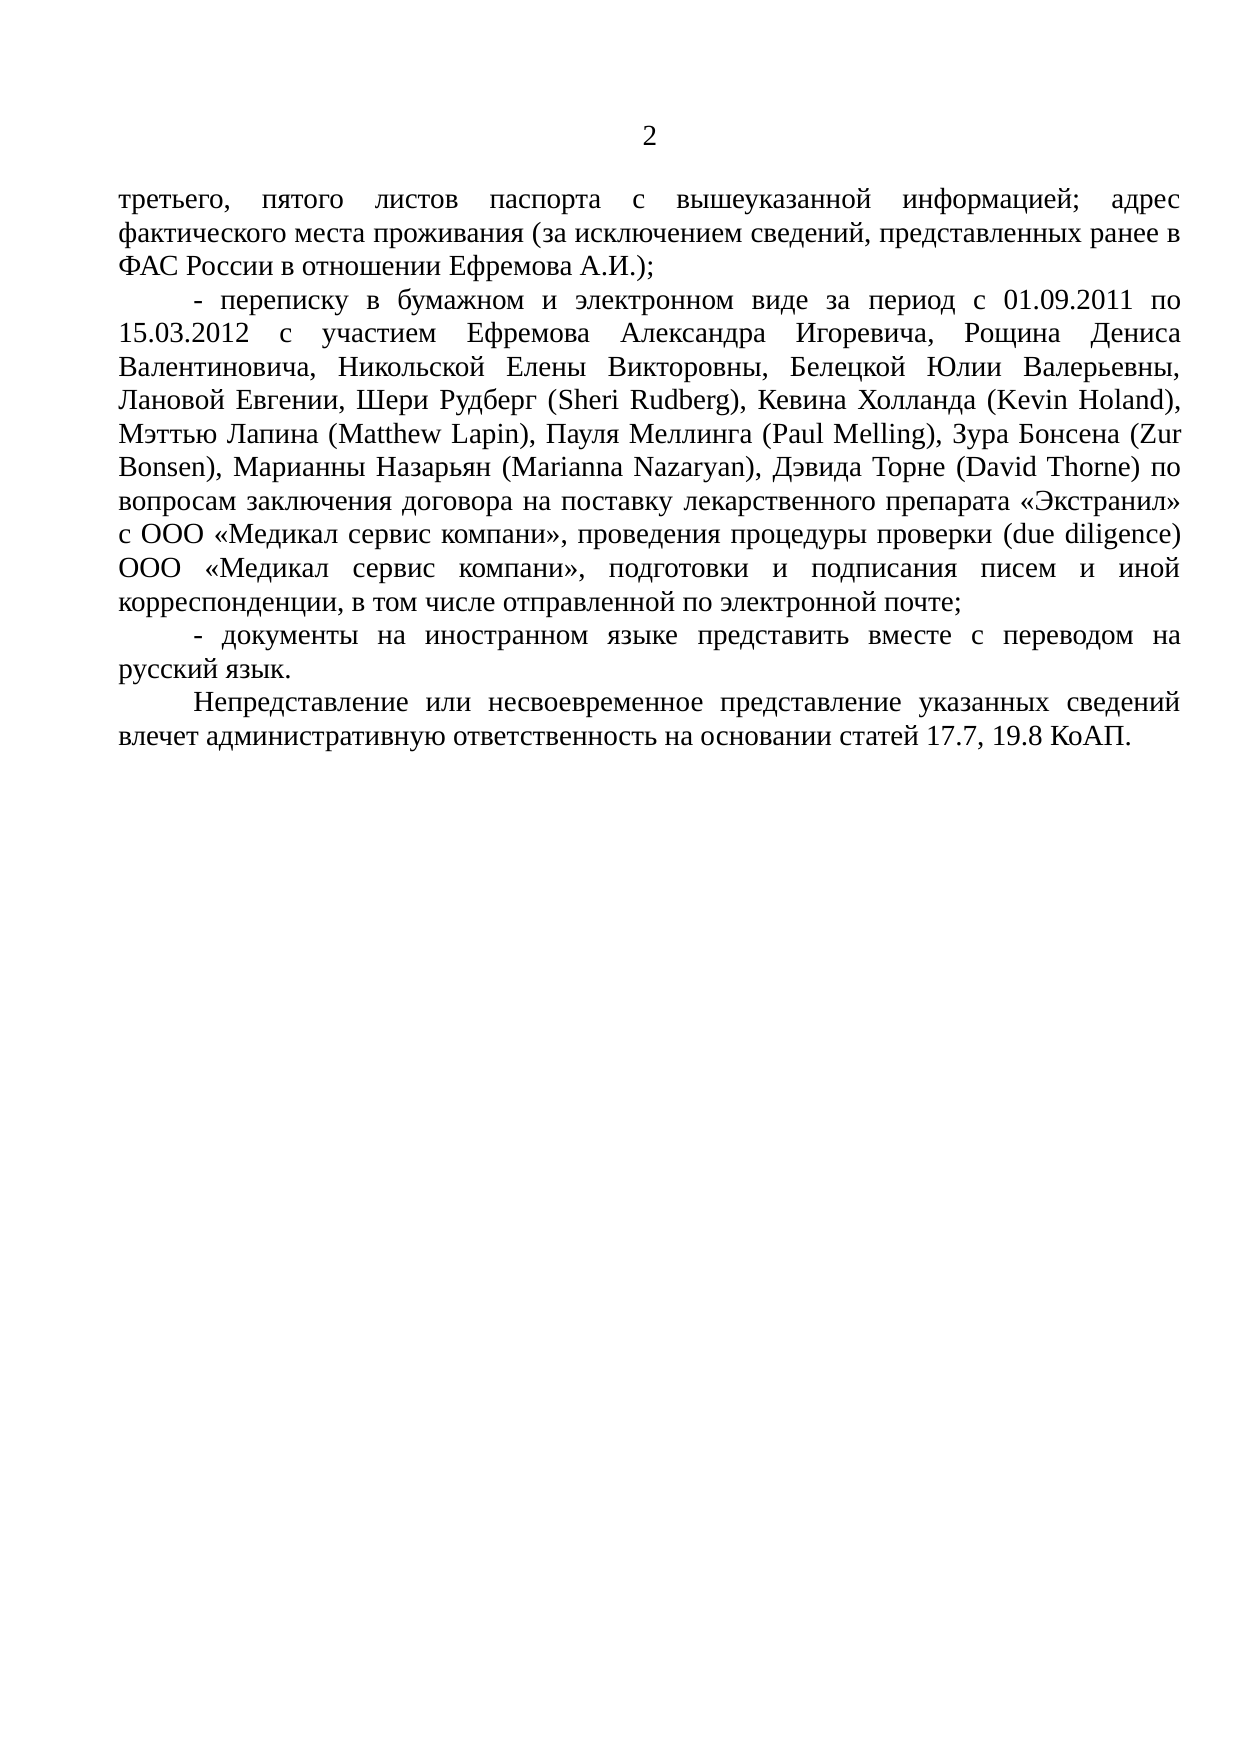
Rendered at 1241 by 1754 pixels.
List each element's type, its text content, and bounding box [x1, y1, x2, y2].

text третьего, пятого листов паспорта с вышеуказанной информацией; адрес фактического места проживания (за исключением сведений, представленных ранее в ФАС России в отношении Ефремова А.И.); [118, 181, 1181, 282]
text Непредставление или несвоевременное представление указанных сведений влечет административную ответственность на основании статей 17.7, 19.8 КоАП. [118, 684, 1181, 751]
text - переписку в бумажном и электронном виде за период с 01.09.2011 по 15.03.2012 с участием Ефремова Александра Игоревича, Рощина Дениса Валентиновича, Никольской Елены Викторовны, Белецкой Юлии Валерьевны, Лановой Евгении, Шери Рудберг (Sheri Rudberg), Кевина Холланда (Kevin Holand), Мэттью Лапина (Matthew Lapin), Пауля Меллинга (Paul Melling), Зура Бонсена (Zur Bonsen), Марианны Назарьян (Marianna Nazaryan), Дэвида Торне (David Thorne) по вопросам заключения договора на поставку лекарственного препарата «Экстранил» с ООО «Медикал сервис компани», проведения процедуры проверки (due diligence) ООО «Медикал сервис компани», подготовки и подписания писем и иной корреспонденции, в том числе отправленной по электронной почте; [118, 282, 1181, 617]
text - документы на иностранном языке представить вместе с переводом на русский язык. [118, 617, 1181, 684]
